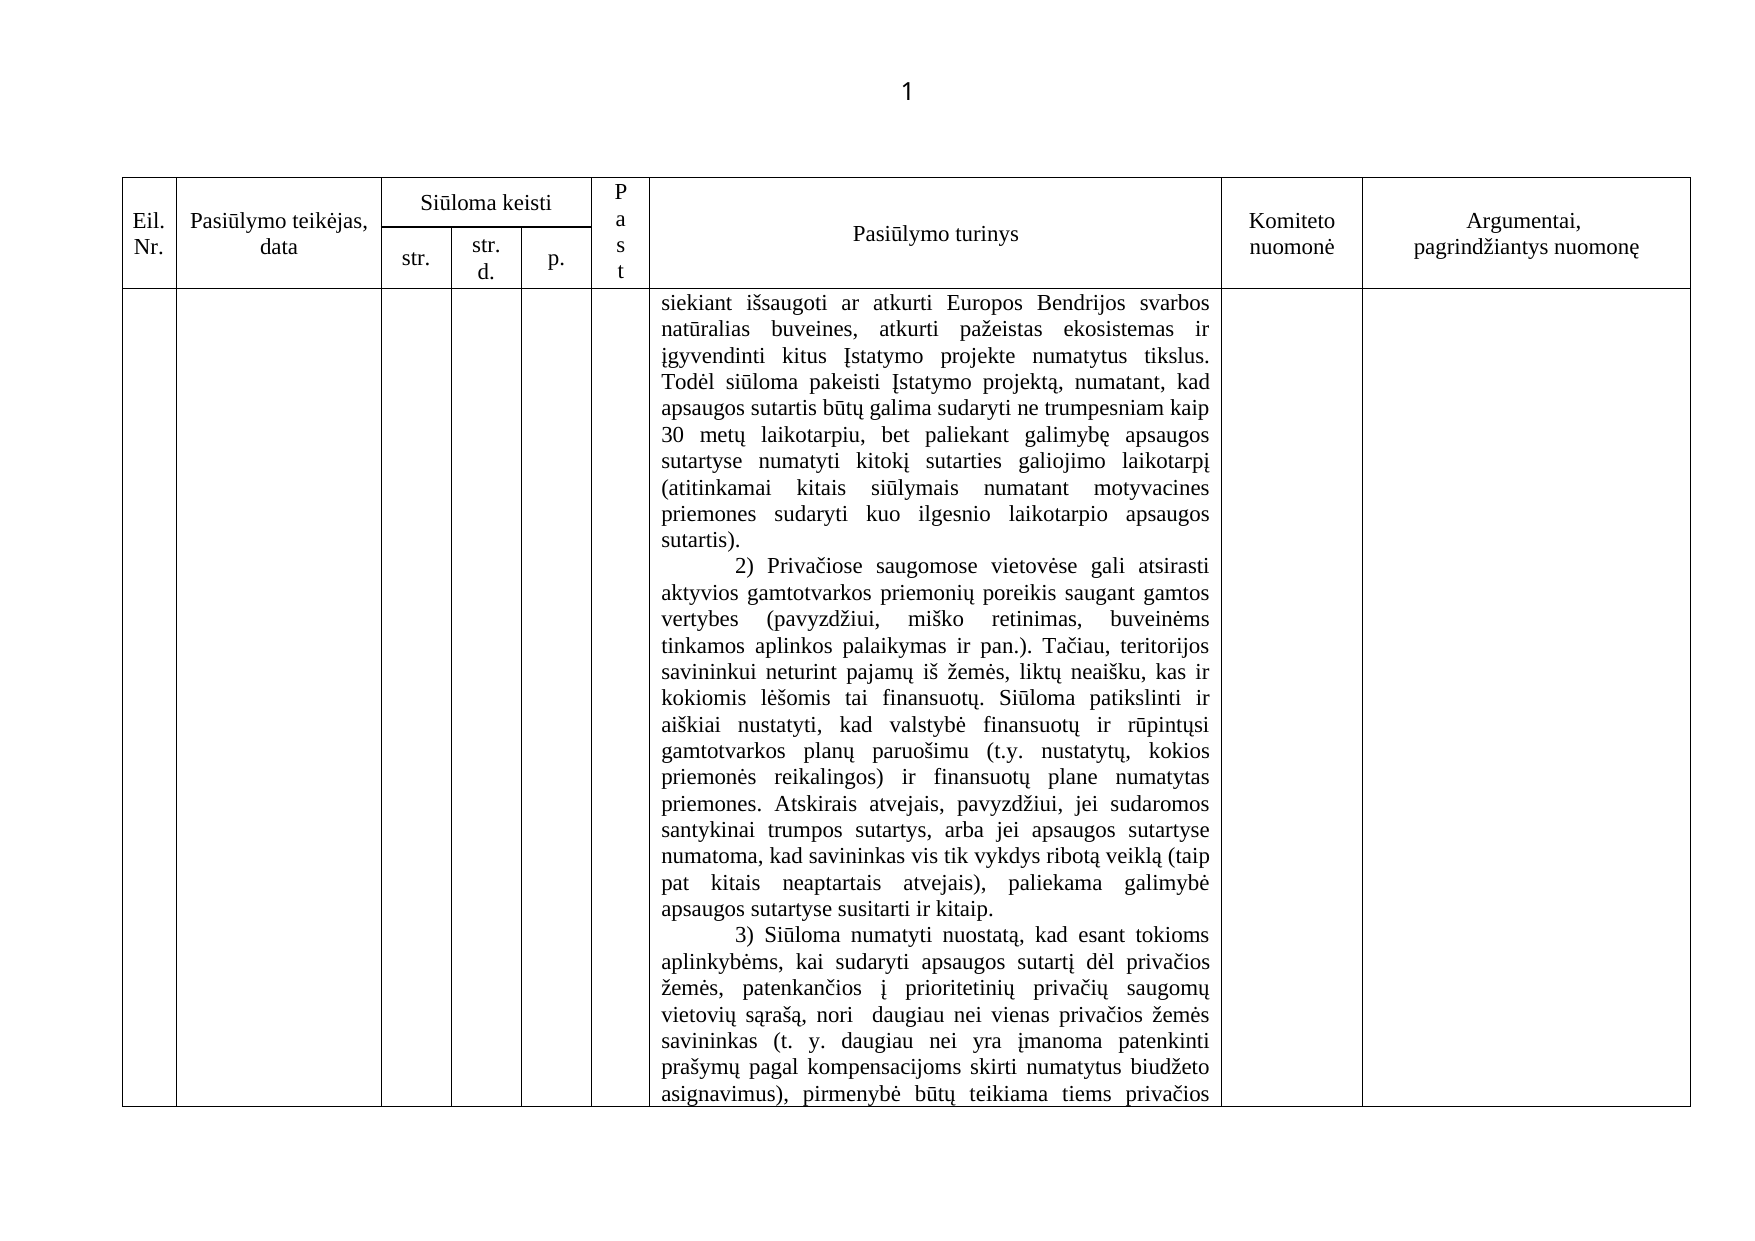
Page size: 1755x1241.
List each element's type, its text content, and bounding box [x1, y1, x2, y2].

table_cell str. d. [452, 228, 521, 288]
table_cell [1222, 289, 1362, 1106]
table_cell p. [522, 228, 591, 288]
table_cell [123, 289, 176, 1106]
table_header Komiteto nuomonė [1222, 178, 1362, 288]
table_header Pasiūlymo teikėjas, data [177, 178, 381, 288]
table_cell [522, 289, 591, 1106]
table_cell str. [382, 228, 451, 288]
table_cell Argumentai: Saugomų teritorijų įstatymo Nr. I-301 pakeitimo įstatymo projekte Nr. XIVP-2868(2) (toliau – Įstatymo projektas) numatomas steigiamų privačių saugomų vietovių ir veiklos jose reglamentavimas. 1) Įstatymo projekte siūlomi tik du apsaugos sutarčių dėl privačių saugomų vietovių sudarymo terminai/galimybės – 30 metų arba neterminuotai. Tokia nuostata žemės savininkams beveik nepalieka galimybių rinktis norimo įsipareigojimo termino. Taip pat, siūlomas 30 metų laikotarpis apsaugos sutarčiai gali būti nepakankamas terminas saugoti gamtines teritorijas, siekiant išsaugoti ar atkurti Europos Bendrijos svarbos natūralias buveines, atkurti pažeistas ekosistemas ir įgyvendinti kitus Įstatymo projekte numatytus tikslus. Todėl siūloma pakeisti Įstatymo projektą, numatant, kad apsaugos sutartis būtų galima sudaryti ne trumpesniam kaip 30 metų laikotarpiu, bet paliekant galimybę apsaugos sutartyse numatyti kitokį sutarties galiojimo laikotarpį (atitinkamai kitais siūlymais numatant motyvacines priemones sudaryti kuo ilgesnio laikotarpio apsaugos sutartis). 2) Privačiose saugomose vietovėse gali atsirasti aktyvios gamtotvarkos priemonių poreikis saugant gamtos vertybes (pavyzdžiui, miško retinimas, buveinėms tinkamos aplinkos palaikymas ir pan.). Tačiau, teritorijos savininkui neturint pajamų iš žemės, liktų neaišku, kas ir kokiomis lėšomis tai finansuotų. Siūloma patikslinti ir aiškiai nustatyti, kad valstybė finansuotų ir rūpintųsi gamtotvarkos planų paruošimu (t.y. nustatytų, kokios priemonės reikalingos) ir finansuotų plane numatytas priemones. Atskirais atvejais, pavyzdžiui, jei sudaromos santykinai trumpos sutartys, arba jei apsaugos sutartyse numatoma, kad savininkas vis tik vykdys ribotą veiklą (taip pat kitais neaptartais atvejais), paliekama galimybė apsaugos sutartyse susitarti ir kitaip. 3) Siūloma numatyti nuostatą, kad esant tokioms aplinkybėms, kai sudaryti apsaugos sutartį dėl privačios žemės, patenkančios į prioritetinių privačių saugomų vietovių sąrašą, nori daugiau nei vienas privačios žemės savininkas (t. y. daugiau nei yra įmanoma patenkinti prašymų pagal kompensacijoms skirti numatytus biudžeto asignavimus), pirmenybė būtų teikiama tiems privačios žemės savininkams, kurie sudaro sutartį ilgesniam laikotarpiui. Pasiūlymas: Pakeisti Įstatymo projekto 1 straipsniu keičiamo įstatymo 10 straipsnį ir jį išdėstyti taip: „10 straipsnis. Privačios saugomos vietovės ir veiklos jose reglamentavimas 1. Privačios saugomos vietovės gali būti nustatomos visoje Lietuvos Respublikos teritorijoje, išskyrus valstybės ar savivaldybės įsteigtas ar nustatytas konservacinės apsaugos, atkuriamosios apsaugos prioriteto ar kompleksines saugomas teritorijas, privačios žemės savininkui ir Valstybinei saugomų teritorijų tarnybai sudarius apsaugos sutartį dėl privačios saugomos vietovės. Privačios saugomos vietovės ribų planas, kuris nėra teritorijų planavimo dokumentas, yra neatskiriama apsaugos sutarties dalis. 2. Privačios saugomos vietovės nustatymo tikslai: 1) užtikrinti reikiamą Europos Bendrijos svarbos natūralių buveinių tipų, augalų ir gyvūnų rūšių ir jų buveinių apsaugą arba atkurti Europos Bendrijos svarbos natūralias buveines, augalų ir gyvūnų rūšių buveines Europos Bendrijos svarbos teritorijoje arba vietovėje, atitinkančioje paukščių apsaugai svarbios teritorijos atrankos kriterijus, ar jų dalyse, kurios nepatenka į valstybės ar savivaldybės įsteigtas ar nustatytas konservacinės apsaugos, atkuriamosios apsaugos prioriteto ar kompleksines saugomas teritorijas; 2) nustatyti Europos Bendrijos svarbos natūralių buveinių tipų, augalų ir gyvūnų rūšių ekologinius reikalavimus atitinkančias apsaugos priemones buveinių apsaugai svarbiose teritorijose; 3) apsaugoti ar atkurti saugomas gyvūnų, augalų ir grybų rūšis, įrašytas į Lietuvos Respublikos saugomų gyvūnų, augalų ir grybų rūšių sąrašą, tvirtinamą aplinkos ministro, ir jų buveines, atkurti pažeistas ekosistemas; 4) išsaugoti ar atkurti kitas 1–3 punktuose nenurodytas gamtos vertybes, kraštovaizdį, gamtos ir kultūros paveldo objektus, vietos bendruomenėms svarbias vietoves. 3. Apsaugos sutartis dėl privačios saugomos vietovės sudaroma ne trumpesniam kaip 30 metų laikotarpiui arba neterminuotai. 31. Privačiose saugomose vietovėse gamtotvarkos planų parengimas ir gamtotvarkos plane numatytų priemonių įgyvendinimas finansuojami valstybės lėšomis, nebent apsaugos sutartyse susitariama kitaip. 4. Siekiant paskatinti tikslingą privačių saugomų vietovių nustatymą prioritetiniuose plotuose, Valstybinės saugomų teritorijų tarnybos prie Aplinkos ministerijos vadovas patvirtina prioritetinių privačių saugomų vietovių sąrašą (toliau – prioritetinių privačių saugomų vietovių sąrašas), į kurį įtrauktų žemės sklypų savininkams būtų siūlomos vienkartinės kompensacijos, apskaičiuojamos šio įstatymo 34 straipsnyje nustatyta tvarka, sudarius apsaugos sutartį dėl privačios saugomos vietovės. Į prioritetinių privačių saugomų vietovių sąrašą nepatekusiose vietovėse gali būti nustatomos privačios saugomos vietovės, bet kompensacijos iš valstybės biudžeto lėšų nemokamos. 5. Prioritetinių privačių saugomų vietovių sąrašas ir jų ribų planas sudaromi, vadovaujantis šio straipsnio 2 dalies 1–3 punktuose išvardytais tikslais, aplinkos ministro nustatyta tvarka. Prioritetinių privačių saugomų vietovių sąraše įvardijamos siekiamos išsaugoti vertybės ir jų apsaugos principai. 6. Privačios žemės savininkas gali pasiūlyti Valstybinei saugomų teritorijų tarnybai jo valdomoje žemėje nustatyti privačią saugomą vietovę arba Valstybinė saugomų teritorijų tarnyba pasiūlo privačios žemės savininkui jo valdomoje žemėje nustatyti privačią saugomą vietovę, jeigu ši žemė patenka į prioritetinių privačių saugomų vietovių sąrašą. 61. Jeigu apsaugos sutartį dėl privačios žemės, patenkančios į prioritetinių privačių saugomų vietovių sąrašą, sudaryti sutinka daugiau nei vienas privačios žemės savininkas, pirmenybė teikiama tiems privačios žemės savininkams, kurie sudaro sutartį ilgesniam laikotarpiui. 7. Juridinis faktas apie apsaugos sutartį dėl privačios saugomos vietovės registruojamas Nekilnojamojo turto registre, nustatyta privati saugoma vietovė registruojama Lietuvos Respublikos saugomų teritorijų valstybės kadastre. Jeigu nustatoma privati saugoma vietovė: 1) patenka į prioritetinių privačių saugomų vietovių sąrašą, apsaugos sutartis dėl privačios saugomos vietovės registruoti Nekilnojamojo turto registre teikia ir registravimo išlaidas apmoka Valstybinė saugomų teritorijų tarnyba; 2) nepatenka į prioritetinių privačių saugomų vietovių sąrašą, apsaugos sutartis dėl privačios saugomos vietovės registruoti Nekilnojamojo turto registre teikia ir registravimo išlaidas apmoka žemės savininkas. 8. Privačios žemės, kuri patenka į prioritetinių privačių saugomų vietovių sąrašą, savininkams, su kuriais sudaryta apsaugos sutartis dėl privačios saugomos vietovės, išmokamos kompensacijos šio įstatymo 34 straipsnyje nustatyta tvarka. 9. Veiklos reglamentavimas privačioje saugomoje vietovėje nustatomas apsaugos sutartimi dėl privačios saugomos vietovės. 10. Privati saugoma vietovė panaikinama nutraukus apsaugos sutartį dėl privačios saugomos vietovės arba pasibaigus apsaugos sutarties dėl privačios saugomos vietovės terminui, jeigu toks buvo nustatytas. Jeigu apsaugos sutartis dėl privačios saugomos vietovės nutraukiama žemės savininko iniciatyva, jis turi grąžinti išmokėtą kompensaciją, išskyrus šio įstatymo 34 straipsnyje nustatytais atvejais. 11. Pasikeitus privačios saugomos vietovės žemės savininkui, teisės ir pareigos pagal apsaugos sutartį dėl privačios saugomos vietovės nustatymo pereina naujam žemės savininkui.“ [650, 289, 1221, 1106]
table_cell [177, 289, 381, 1106]
table_cell [452, 289, 521, 1106]
table_header Siūloma keisti [382, 178, 591, 226]
table_header Pasiūlymo turinys [650, 178, 1221, 288]
table_header Argumentai, pagrindžiantys nuomonę [1363, 178, 1690, 288]
table_header Pastabos [592, 178, 649, 288]
table_cell [592, 289, 649, 1106]
table_cell [1363, 289, 1690, 1106]
table_header Eil. Nr. [123, 178, 176, 288]
table_cell [382, 289, 451, 1106]
